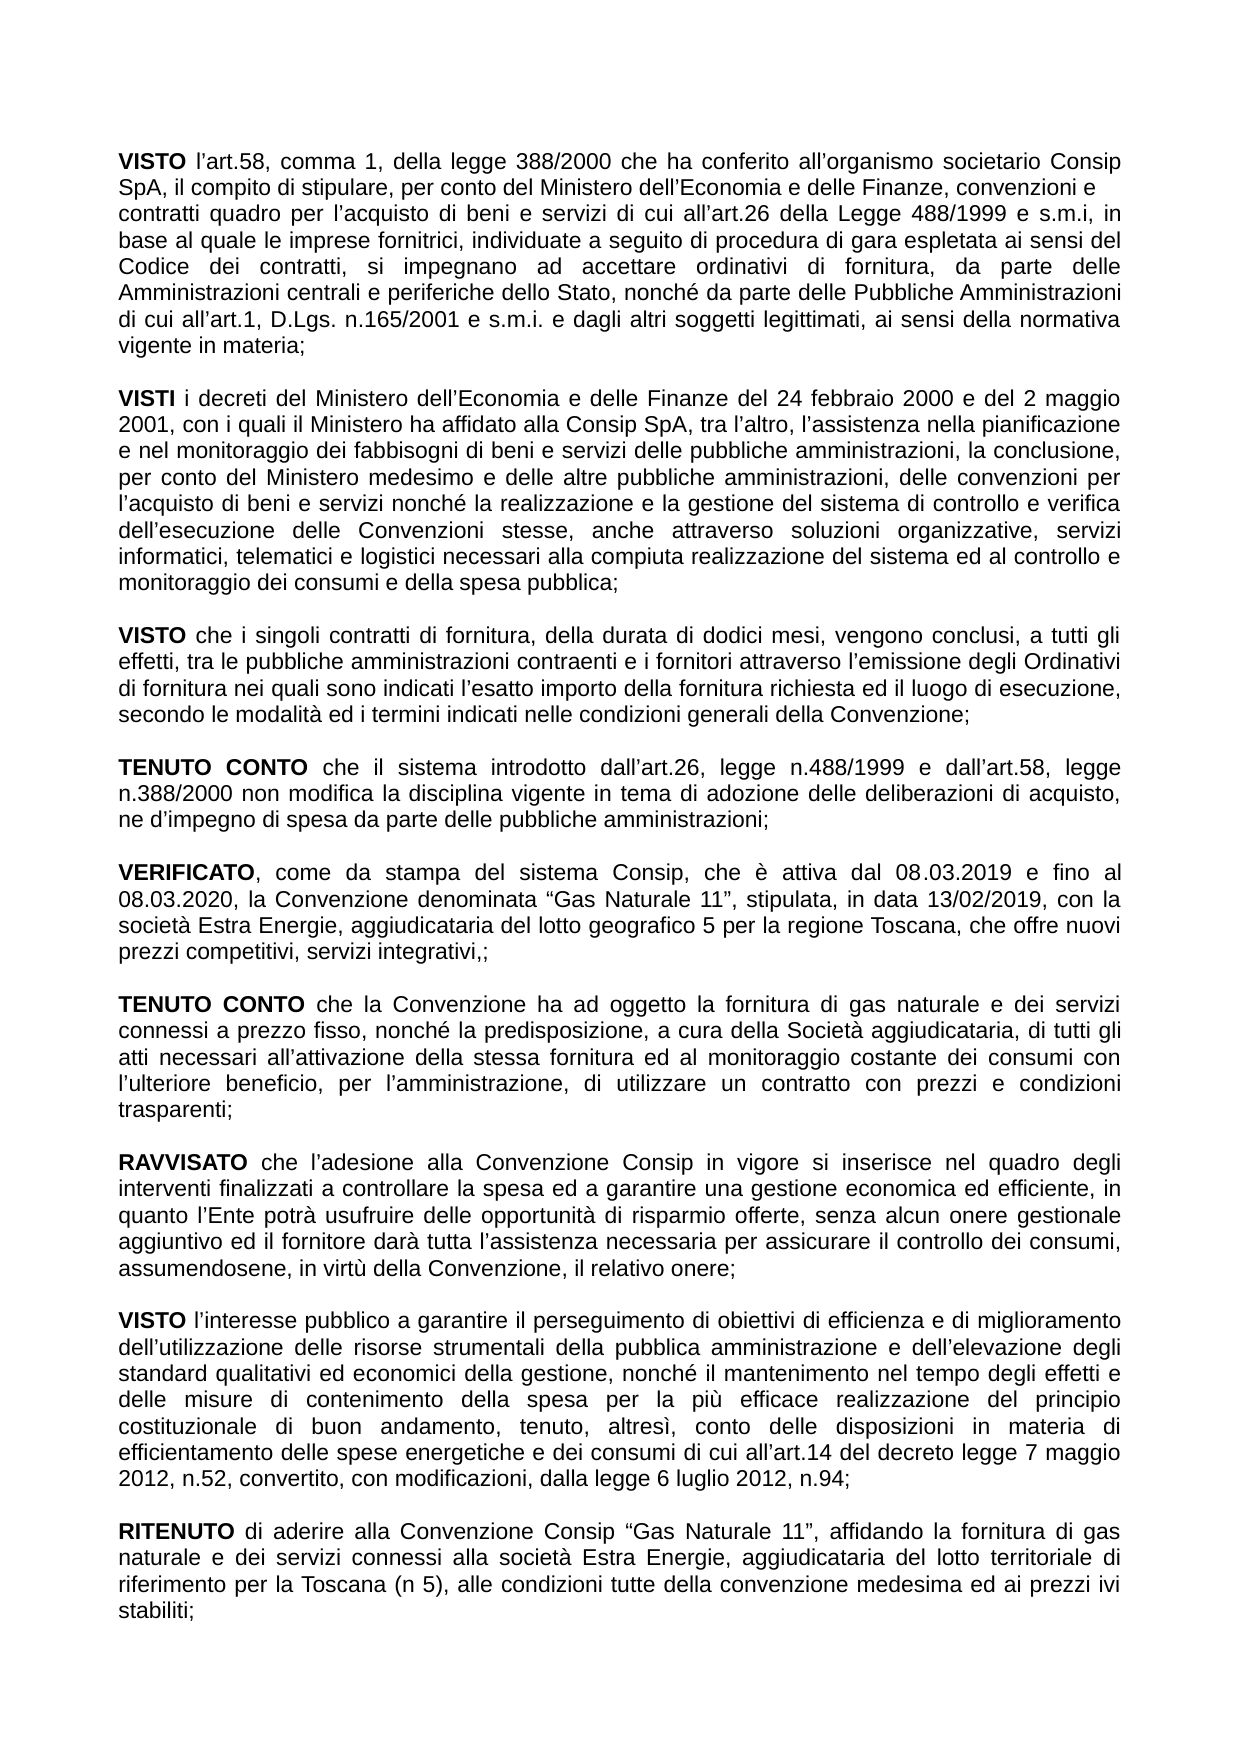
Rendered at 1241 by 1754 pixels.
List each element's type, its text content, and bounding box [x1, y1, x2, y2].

text VERIFICATO, come da stampa del sistema Consip, che è attiva dal 08.03.2019 e fino al 08.03.2020, la Convenzione denominata “Gas Naturale 11”, stipulata, in data 13/02/2019, con la società Estra Energie, aggiudicataria del lotto geografico 5 per la regione Toscana, che offre nuovi prezzi competitivi, servizi integrativi,; [118, 859, 1122, 964]
text VISTI i decreti del Ministero dell’Economia e delle Finanze del 24 febbraio 2000 e del 2 maggio 2001, con i quali il Ministero ha affidato alla Consip SpA, tra l’altro, l’assistenza nella pianificazione e nel monitoraggio dei fabbisogni di beni e servizi delle pubbliche amministrazioni, la conclusione, per conto del Ministero medesimo e delle altre pubbliche amministrazioni, delle convenzioni per l’acquisto di beni e servizi nonché la realizzazione e la gestione del sistema di controllo e verifica dell’esecuzione delle Convenzioni stesse, anche attraverso soluzioni organizzative, servizi informatici, telematici e logistici necessari alla compiuta realizzazione del sistema ed al controllo e monitoraggio dei consumi e della spesa pubblica; [118, 385, 1122, 596]
text TENUTO CONTO che il sistema introdotto dall’art.26, legge n.488/1999 e dall’art.58, legge n.388/2000 non modifica la disciplina vigente in tema di adozione delle deliberazioni di acquisto, ne d’impegno di spesa da parte delle pubbliche amministrazioni; [118, 754, 1122, 833]
text RAVVISATO che l’adesione alla Convenzione Consip in vigore si inserisce nel quadro degli interventi finalizzati a controllare la spesa ed a garantire una gestione economica ed efficiente, in quanto l’Ente potrà usufruire delle opportunità di risparmio offerte, senza alcun onere gestionale aggiuntivo ed il fornitore darà tutta l’assistenza necessaria per assicurare il controllo dei consumi, assumendosene, in virtù della Convenzione, il relativo onere; [118, 1149, 1122, 1281]
text VISTO l’art.58, comma 1, della legge 388/2000 che ha conferito all’organismo societario Consip SpA, il compito di stipulare, per conto del Ministero dell’Economia e delle Finanze, convenzioni e [118, 148, 1122, 200]
text contratti quadro per l’acquisto di beni e servizi di cui all’art.26 della Legge 488/1999 e s.m.i, in base al quale le imprese fornitrici, individuate a seguito di procedura di gara espletata ai sensi del Codice dei contratti, si impegnano ad accettare ordinativi di fornitura, da parte delle Amministrazioni centrali e periferiche dello Stato, nonché da parte delle Pubbliche Amministrazioni di cui all’art.1, D.Lgs. n.165/2001 e s.m.i. e dagli altri soggetti legittimati, ai sensi della normativa vigente in materia; [118, 200, 1122, 358]
text VISTO che i singoli contratti di fornitura, della durata di dodici mesi, vengono conclusi, a tutti gli effetti, tra le pubbliche amministrazioni contraenti e i fornitori attraverso l’emissione degli Ordinativi di fornitura nei quali sono indicati l’esatto importo della fornitura richiesta ed il luogo di esecuzione, secondo le modalità ed i termini indicati nelle condizioni generali della Convenzione; [118, 622, 1122, 727]
text RITENUTO di aderire alla Convenzione Consip “Gas Naturale 11”, affidando la fornitura di gas naturale e dei servizi connessi alla società Estra Energie, aggiudicataria del lotto territoriale di riferimento per la Toscana (n 5), alle condizioni tutte della convenzione medesima ed ai prezzi ivi stabiliti; [118, 1518, 1122, 1623]
text VISTO l’interesse pubblico a garantire il perseguimento di obiettivi di efficienza e di miglioramento dell’utilizzazione delle risorse strumentali della pubblica amministrazione e dell’elevazione degli standard qualitativi ed economici della gestione, nonché il mantenimento nel tempo degli effetti e delle misure di contenimento della spesa per la più efficace realizzazione del principio costituzionale di buon andamento, tenuto, altresì, conto delle disposizioni in materia di efficientamento delle spese energetiche e dei consumi di cui all’art.14 del decreto legge 7 maggio 2012, n.52, convertito, con modificazioni, dalla legge 6 luglio 2012, n.94; [118, 1307, 1122, 1492]
text TENUTO CONTO che la Convenzione ha ad oggetto la fornitura di gas naturale e dei servizi connessi a prezzo fisso, nonché la predisposizione, a cura della Società aggiudicataria, di tutti gli atti necessari all’attivazione della stessa fornitura ed al monitoraggio costante dei consumi con l’ulteriore beneficio, per l’amministrazione, di utilizzare un contratto con prezzi e condizioni trasparenti; [118, 991, 1122, 1123]
